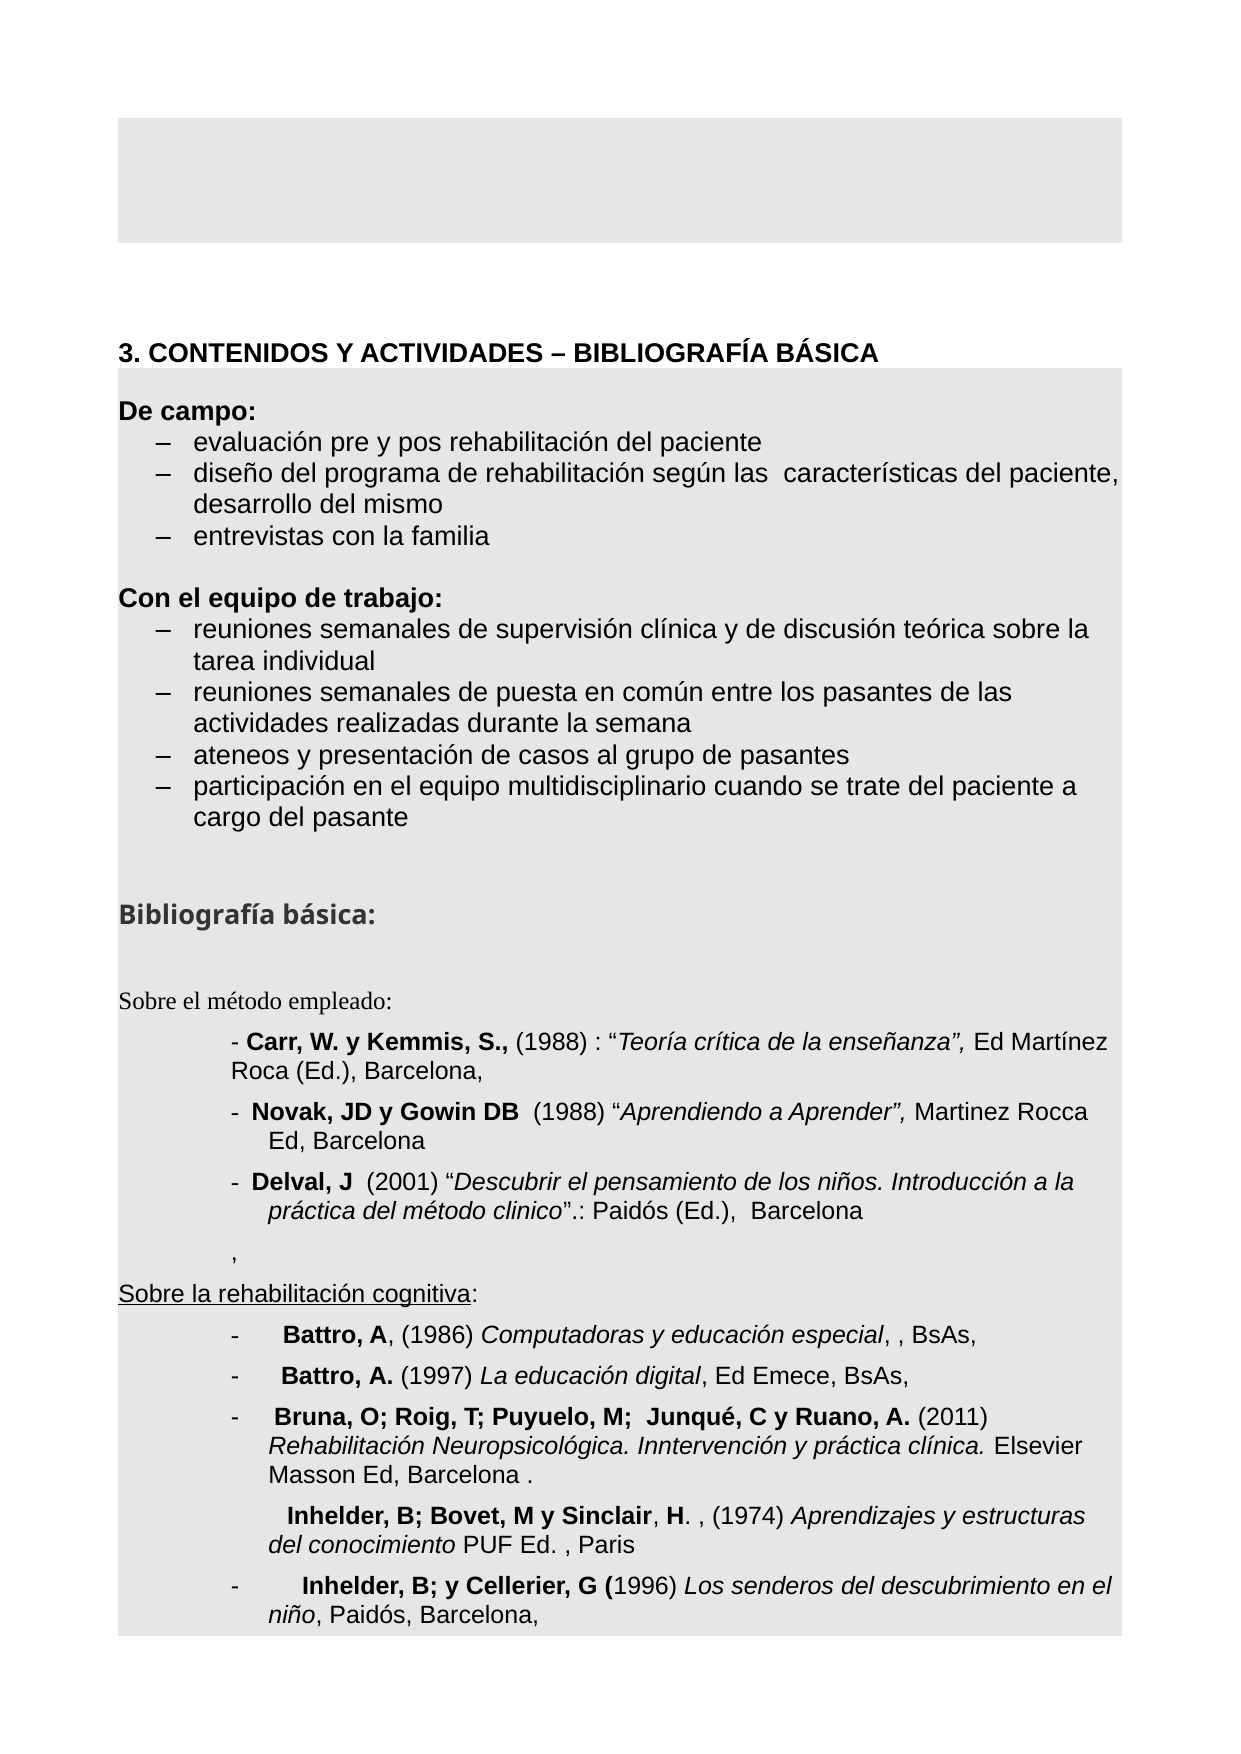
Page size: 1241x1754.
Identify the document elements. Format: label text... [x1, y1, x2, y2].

text Sobre la rehabilitación cognitiva: [118, 1278, 1122, 1307]
text De campo: [118, 394, 1122, 426]
list ateneos y presentación de casos al grupo de pasantes [156, 739, 1122, 770]
text - Delval, J (2001) “Descubrir el pensamiento de los niños. Introducción a la práctica del método clinico”.: Paidós (Ed.), Barcelona [231, 1167, 1122, 1225]
text - Bruna, O; Roig, T; Puyuelo, M; Junqué, C y Ruano, A. (2011) Rehabilitación Neuropsicológica. Inntervención y práctica clínica. Elsevier Masson Ed, Barcelona . [231, 1402, 1122, 1489]
text - Inhelder, B; y Cellerier, G (1996) Los senderos del descubrimiento en el niño, Paidós, Barcelona, [231, 1571, 1122, 1629]
list reuniones semanales de puesta en común entre los pasantes de las actividades realizadas durante la semana [156, 676, 1122, 739]
list participación en el equipo multidisciplinario cuando se trate del paciente a cargo del pasante [156, 770, 1122, 833]
text - Battro, A. (1997) La educación digital, Ed Emece, BsAs, [231, 1361, 1122, 1390]
text , [231, 1237, 1122, 1266]
list evaluación pre y pos rehabilitación del paciente [156, 426, 1122, 457]
list entrevistas con la familia [156, 520, 1122, 551]
text - Carr, W. y Kemmis, S., (1988) : “Teoría crítica de la enseñanza”, Ed Martínez Roca (Ed.), Barcelona, [231, 1027, 1122, 1084]
text - Novak, JD y Gowin DB (1988) “Aprendiendo a Aprender”, Martinez Rocca Ed, Barcelona [231, 1097, 1122, 1155]
list reuniones semanales de supervisión clínica y de discusión teórica sobre la tarea individual [156, 613, 1122, 676]
text - Battro, A, (1986) Computadoras y educación especial, , BsAs, [231, 1320, 1122, 1349]
text Bibliografía básica: [118, 895, 1122, 932]
text Con el equipo de trabajo: [118, 582, 1122, 613]
text 3. CONTENIDOS Y ACTIVIDADES – BIBLIOGRAFÍA BÁSICA [118, 337, 1122, 368]
list diseño del programa de rehabilitación según las características del paciente, desarrollo del mismo [156, 457, 1122, 520]
text Inhelder, B; Bovet, M y Sinclair, H. , (1974) Aprendizajes y estructuras del conocimiento PUF Ed. , Paris [231, 1501, 1122, 1559]
text Sobre el método empleado: [118, 986, 1122, 1014]
